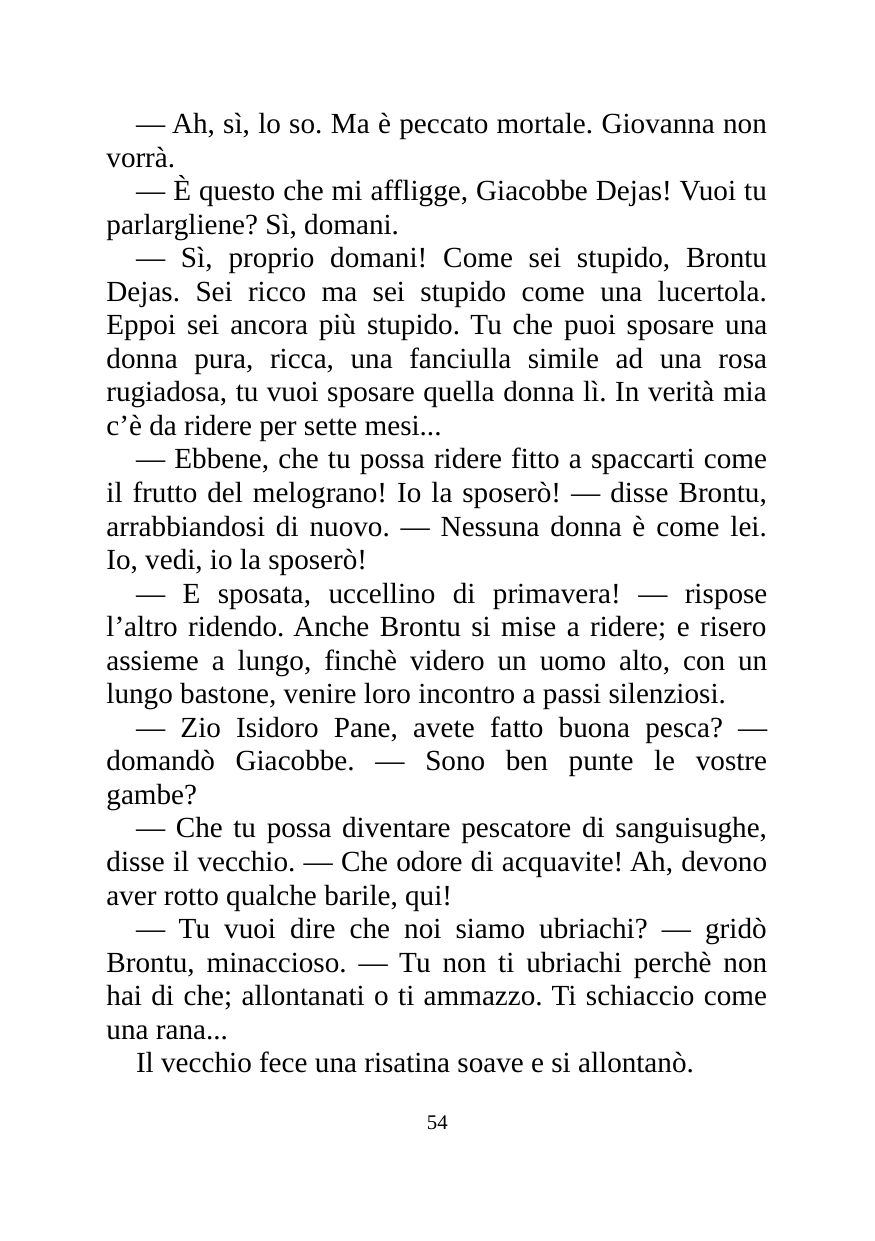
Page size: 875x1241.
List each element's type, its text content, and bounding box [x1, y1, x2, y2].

text — Ah, sì, lo so. Ma è peccato mortale. Giovanna non vorrà. [106, 106, 768, 173]
text — E sposata, uccellino di primavera! — rispose l’altro ridendo. Anche Brontu si mise a ridere; e risero assieme a lungo, finchè videro un uomo alto, con un lungo bastone, venire loro incontro a passi silenziosi. [106, 576, 768, 710]
text — Che tu possa diventare pescatore di sanguisughe, disse il vecchio. — Che odore di acquavite! Ah, devono aver rotto qualche barile, qui! [106, 811, 768, 911]
text Il vecchio fece una risatina soave e si allontanò. [106, 1045, 768, 1079]
text — Tu vuoi dire che noi siamo ubriachi? — gridò Brontu, minaccioso. — Tu non ti ubriachi perchè non hai di che; allontanati o ti ammazzo. Ti schiaccio come una rana... [106, 911, 768, 1045]
text — Sì, proprio domani! Come sei stupido, Brontu Dejas. Sei ricco ma sei stupido come una lucertola. Eppoi sei ancora più stupido. Tu che puoi sposare una donna pura, ricca, una fanciulla simile ad una rosa rugiadosa, tu vuoi sposare quella donna lì. In verità mia c’è da ridere per sette mesi... [106, 240, 768, 442]
text — È questo che mi affligge, Giacobbe Dejas! Vuoi tu parlargliene? Sì, domani. [106, 173, 768, 240]
text — Ebbene, che tu possa ridere fitto a spaccarti come il frutto del melograno! Io la sposerò! — disse Brontu, arrabbiandosi di nuovo. — Nessuna donna è come lei. Io, vedi, io la sposerò! [106, 442, 768, 576]
text — Zio Isidoro Pane, avete fatto buona pesca? — domandò Giacobbe. — Sono ben punte le vostre gambe? [106, 710, 768, 811]
